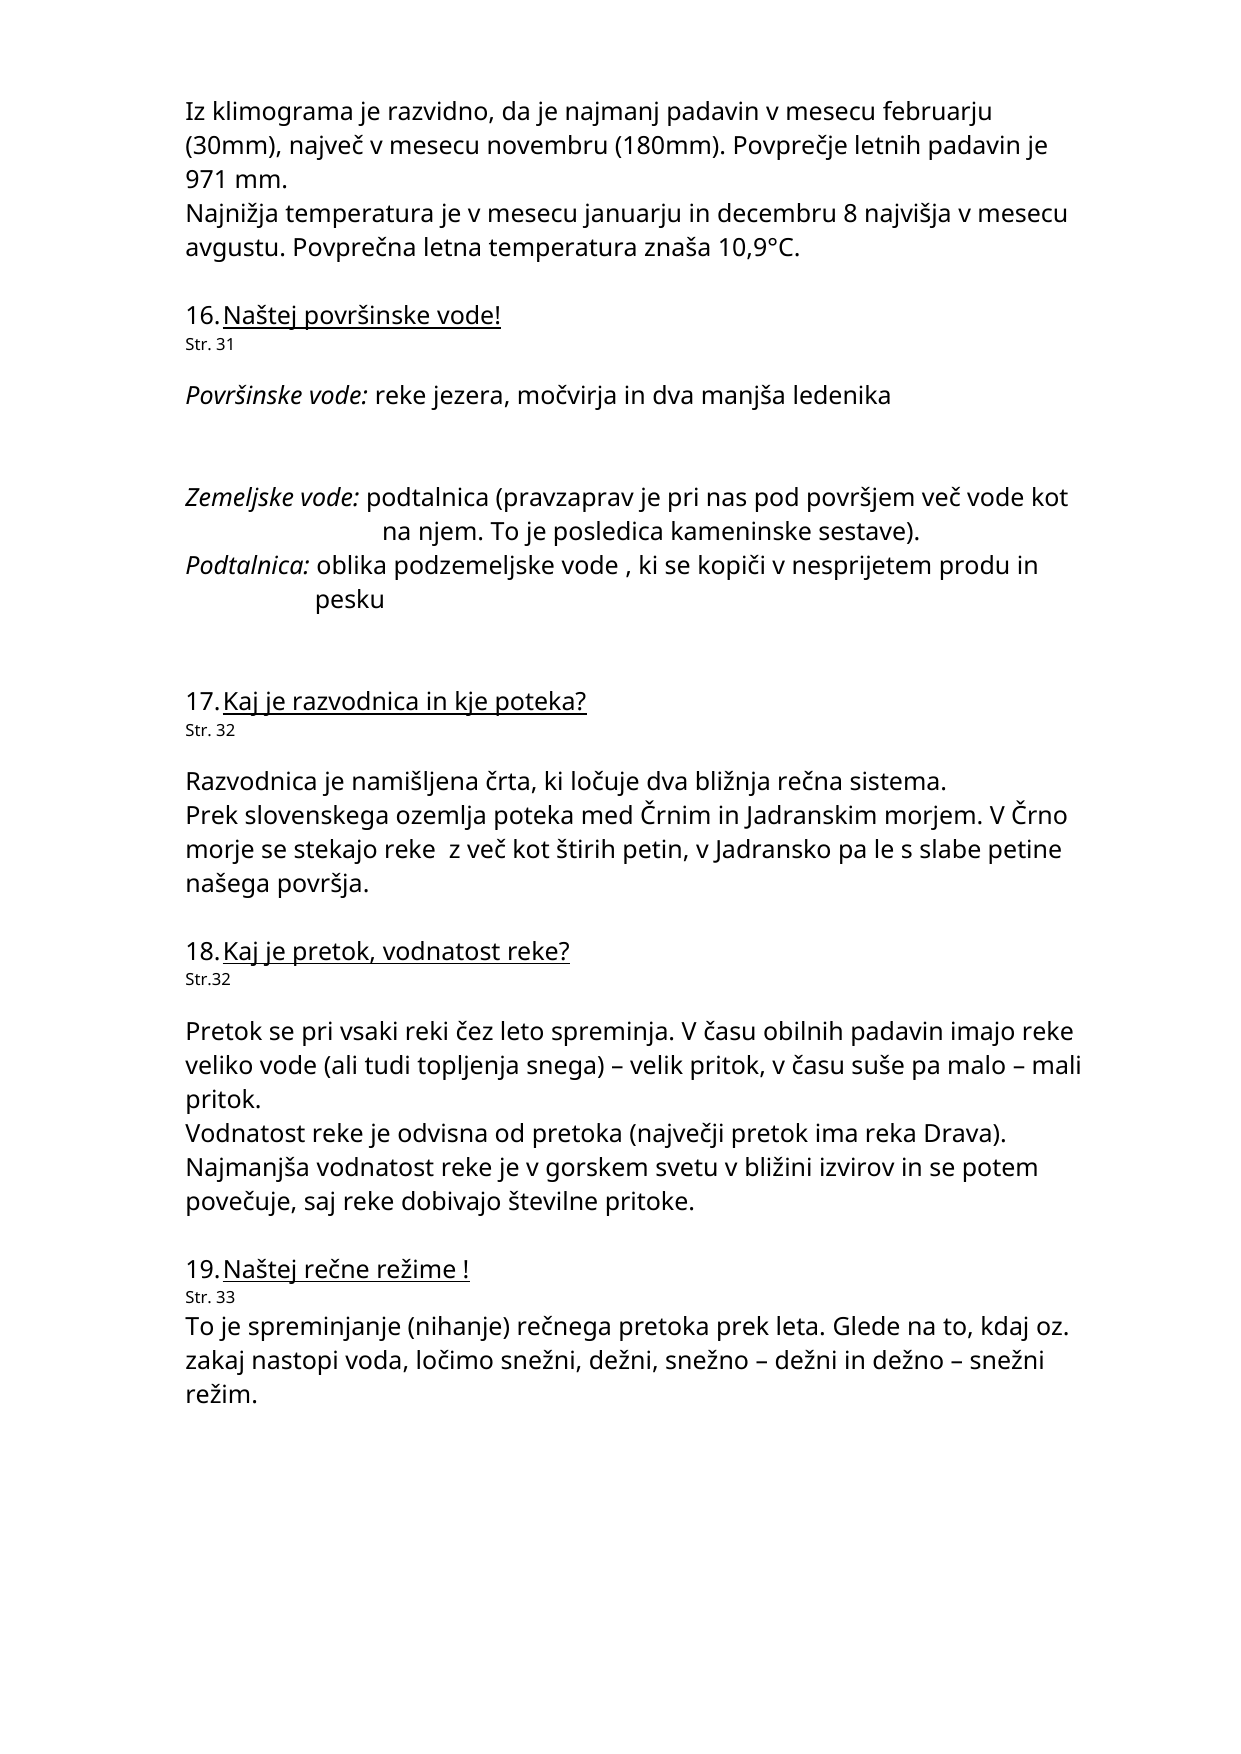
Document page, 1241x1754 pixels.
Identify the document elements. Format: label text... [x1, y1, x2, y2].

text pesku [295, 582, 1093, 616]
text Površinske vode: reke jezera, močvirja in dva manjša ledenika [185, 377, 1093, 412]
text Str. 33 [185, 1286, 1093, 1308]
text To je spreminjanje (nihanje) rečnega pretoka prek leta. Glede na to, kdaj oz. zakaj nastopi voda, ločimo snežni, dežni, snežno – dežni in dežno – snežni režim. [185, 1308, 1093, 1411]
text Najnižja temperatura je v mesecu januarju in decembru 8 najvišja v mesecu avgustu. Povprečna letna temperatura znaša 10,9°C. [185, 196, 1093, 264]
text Razvodnica je namišljena črta, ki ločuje dva bližnja rečna sistema. [185, 763, 1093, 798]
text Iz klimograma je razvidno, da je najmanj padavin v mesecu februarju (30mm), največ v mesecu novembru (180mm). Povprečje letnih padavin je 971 mm. [185, 94, 1093, 196]
text Str. 31 [185, 332, 1093, 355]
list Naštej rečne režime ! [185, 1252, 1093, 1286]
text Str.32 [185, 968, 1093, 991]
text Prek slovenskega ozemlja poteka med Črnim in Jadranskim morjem. V Črno morje se stekajo reke z več kot štirih petin, v Jadransko pa le s slabe petine našega površja. [185, 798, 1093, 900]
list Kaj je razvodnica in kje poteka? [185, 684, 1093, 718]
list Naštej površinske vode! [185, 298, 1093, 332]
text Str. 32 [185, 718, 1093, 741]
text Vodnatost reke je odvisna od pretoka (največji pretok ima reka Drava). Najmanjša vodnatost reke je v gorskem svetu v bližini izvirov in se potem povečuje, saj reke dobivajo številne pritoke. [185, 1116, 1093, 1218]
text na njem. To je posledica kameninske sestave). [333, 514, 1093, 548]
list Kaj je pretok, vodnatost reke? [185, 934, 1093, 968]
text Pretok se pri vsaki reki čez leto spreminja. V času obilnih padavin imajo reke veliko vode (ali tudi topljenja snega) – velik pritok, v času suše pa malo – mali pritok. [185, 1013, 1093, 1116]
text Zemeljske vode: podtalnica (pravzaprav je pri nas pod površjem več vode kot [185, 480, 1093, 514]
text Podtalnica: oblika podzemeljske vode , ki se kopiči v nesprijetem produ in [185, 548, 1093, 582]
